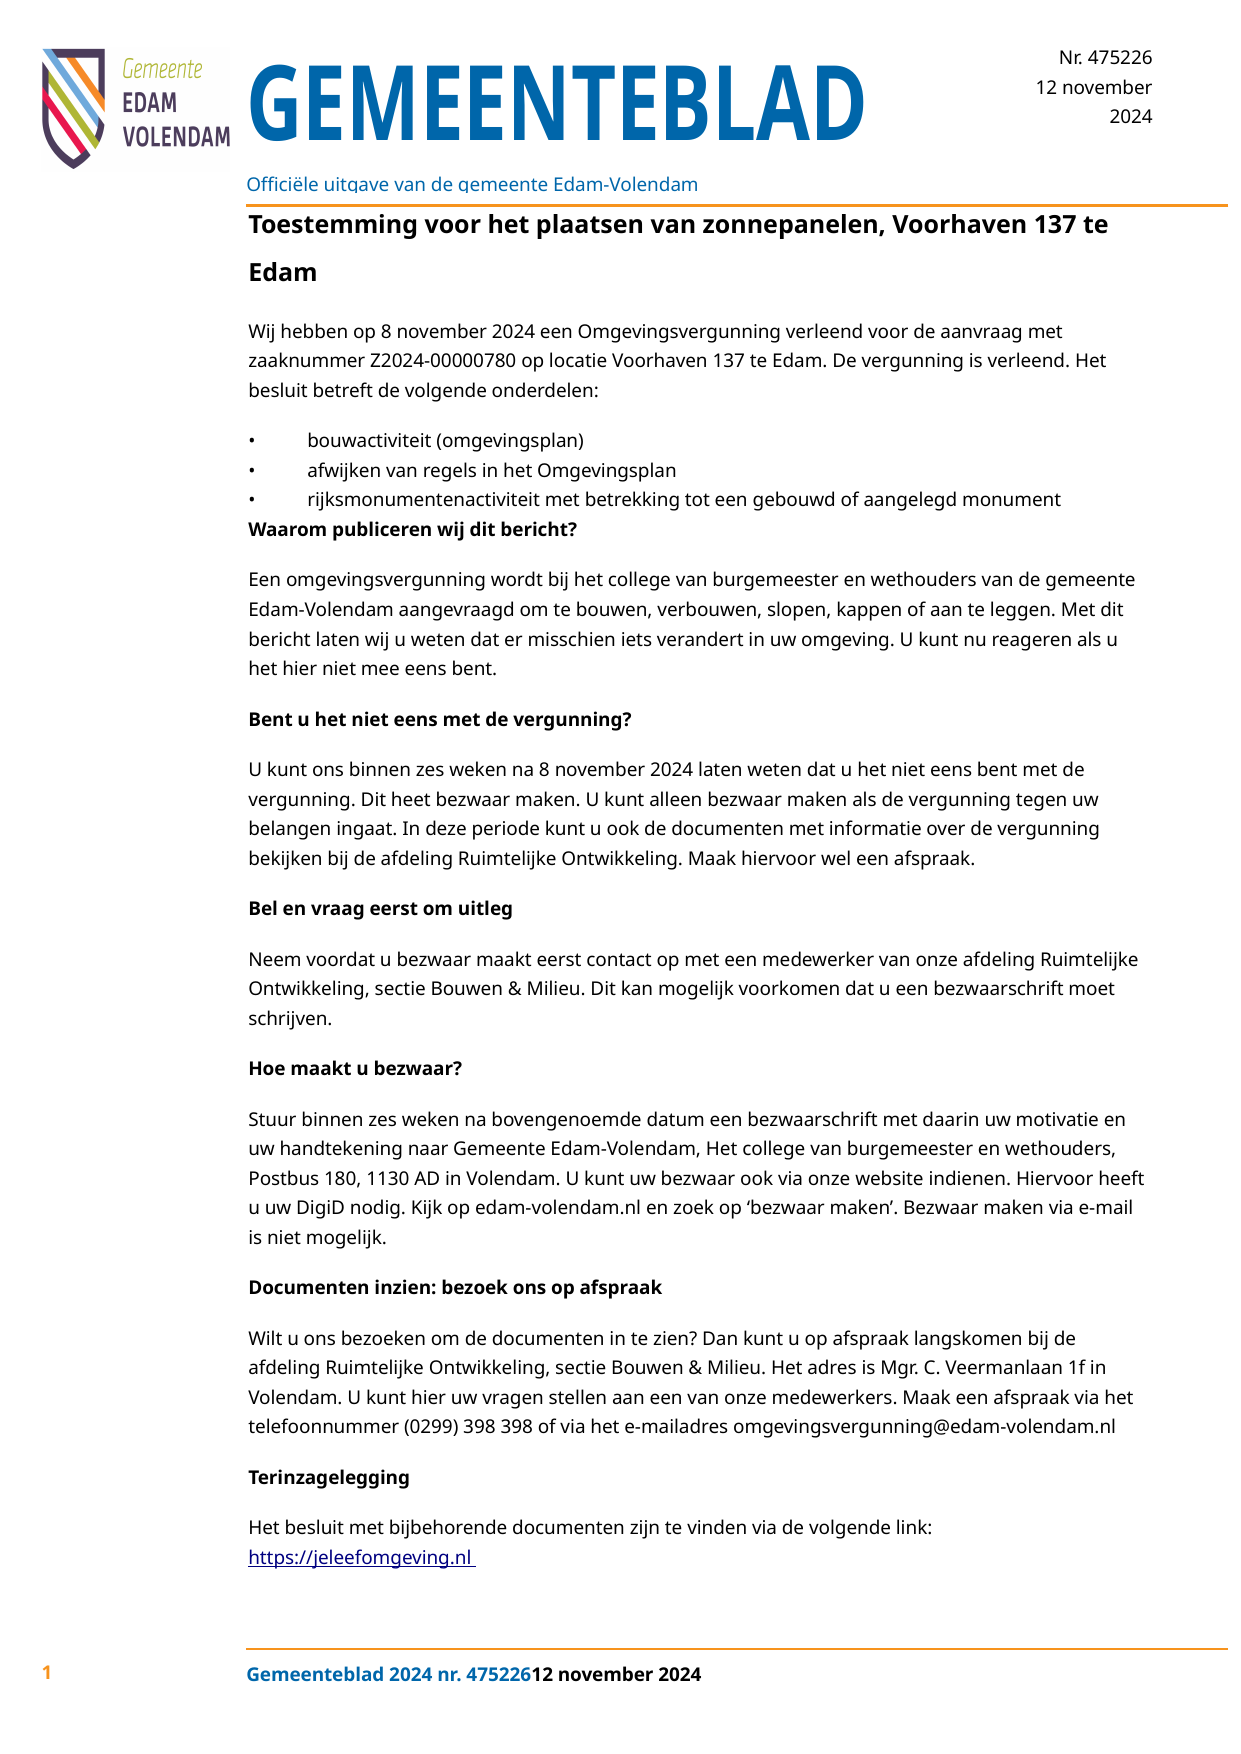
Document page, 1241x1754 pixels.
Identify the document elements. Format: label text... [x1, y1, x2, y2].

text Waarom publiceren wij dit bericht? [248, 516, 1152, 542]
text Bent u het niet eens met de vergunning? [248, 706, 1152, 732]
list afwijken van regels in het Omgevingsplan [248, 457, 1152, 483]
text Wij hebben op 8 november 2024 een Omgevingsvergunning verleend voor de aanvraag met zaaknummer Z2024-00000780 op locatie Voorhaven 137 te Edam. De vergunning is verleend. Het besluit betreft de volgende onderdelen: [248, 318, 1152, 403]
text Een omgevingsvergunning wordt bij het college van burgemeester en wethouders van de gemeente Edam-Volendam aangevraagd om te bouwen, verbouwen, slopen, kappen of aan te leggen. Met dit bericht laten wij u weten dat er misschien iets verandert in uw omgeving. U kunt nu reageren als u het hier niet mee eens bent. [248, 567, 1152, 681]
text Het besluit met bijbehorende documenten zijn te vinden via de volgende link: https://jeleefomgeving.nl [248, 1514, 1152, 1570]
picture [41, 47, 231, 172]
text Documenten inzien: bezoek ons op afspraak [248, 1274, 1152, 1300]
text U kunt ons binnen zes weken na 8 november 2024 laten weten dat u het niet eens bent met de vergunning. Dit heet bezwaar maken. U kunt alleen bezwaar maken als de vergunning tegen uw belangen ingaat. In deze periode kunt u ook de documenten met informatie over de vergunning bekijken bij de afdeling Ruimtelijke Ontwikkeling. Maak hiervoor wel een afspraak. [248, 756, 1152, 871]
text Neem voordat u bezwaar maakt eerst contact op met een medewerker van onze afdeling Ruimtelijke Ontwikkeling, sectie Bouwen & Milieu. Dit kan mogelijk voorkomen dat u een bezwaarschrift moet schrijven. [248, 946, 1152, 1031]
text Terinzagelegging [248, 1464, 1152, 1490]
text Toestemming voor het plaatsen van zonnepanelen, Voorhaven 137 te Edam [248, 207, 1152, 288]
text Bel en vraag eerst om uitleg [248, 895, 1152, 921]
text Hoe maakt u bezwaar? [248, 1055, 1152, 1081]
text Wilt u ons bezoeken om de documenten in te zien? Dan kunt u op afspraak langskomen bij de afdeling Ruimtelijke Ontwikkeling, sectie Bouwen & Milieu. Het adres is Mgr. C. Veermanlaan 1f in Volendam. U kunt hier uw vragen stellen aan een van onze medewerkers. Maak een afspraak via het telefoonnummer (0299) 398 398 of via het e-mailadres omgevingsvergunning@edam-volendam.nl [248, 1325, 1152, 1439]
list bouwactiviteit (omgevingsplan) [248, 427, 1152, 453]
list rijksmonumentenactiviteit met betrekking tot een gebouwd of aangelegd monument [248, 487, 1152, 512]
text Stuur binnen zes weken na bovengenoemde datum een bezwaarschrift met daarin uw motivatie en uw handtekening naar Gemeente Edam-Volendam, Het college van burgemeester en wethouders, Postbus 180, 1130 AD in Volendam. U kunt uw bezwaar ook via onze website indienen. Hiervoor heeft u uw DigiD nodig. Kijk op edam-volendam.nl en zoek op ‘bezwaar maken’. Bezwaar maken via e-mail is niet mogelijk. [248, 1106, 1152, 1250]
